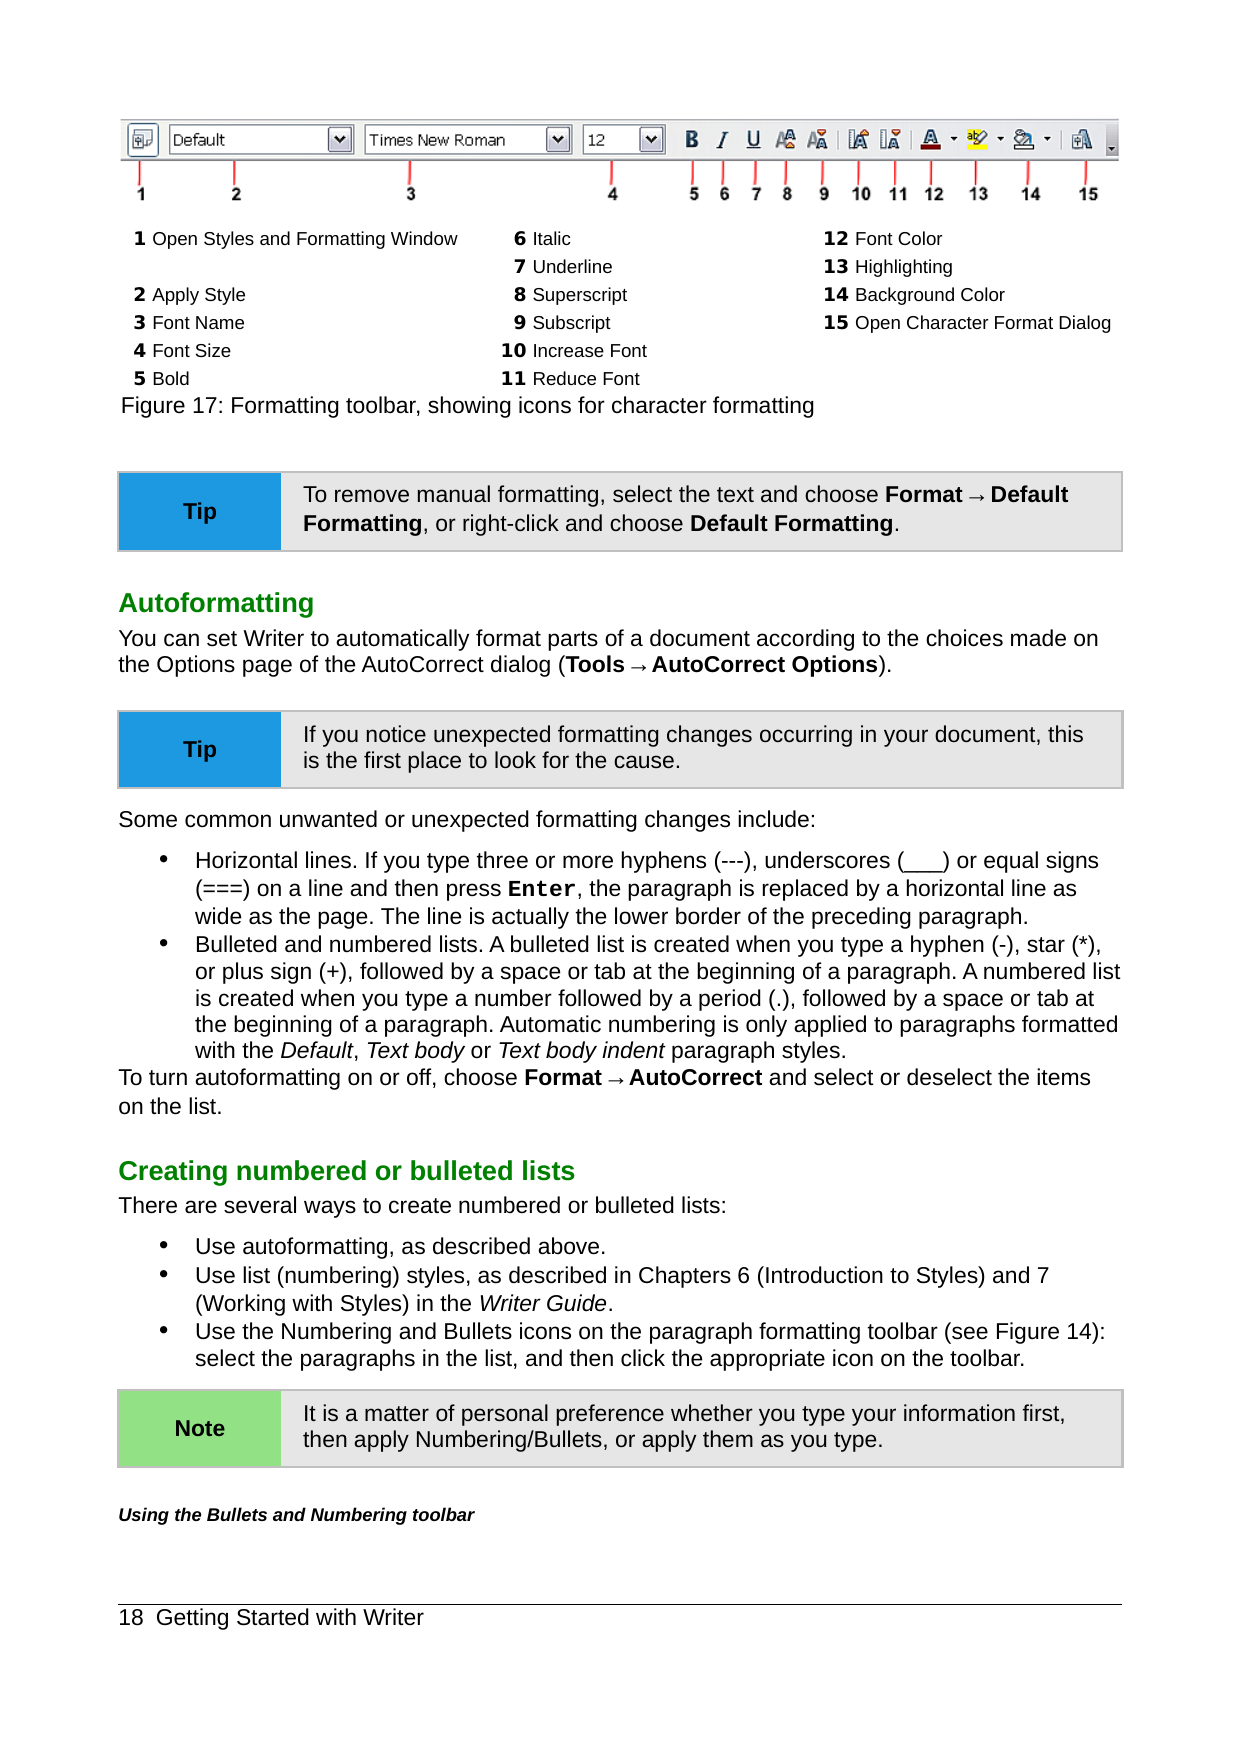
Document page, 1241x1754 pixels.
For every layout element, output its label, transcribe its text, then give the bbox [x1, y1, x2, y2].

table_cell Subscript [529, 309, 792, 337]
table_cell Open Character Format Dialog [852, 309, 1120, 364]
table_cell Reduce Font [529, 365, 792, 392]
table_header 12 [792, 225, 852, 253]
table_header Font Color [852, 225, 1120, 253]
table_cell 11 [470, 365, 529, 392]
text Figure 17: Formatting toolbar, showing icons for character formatting [121, 392, 1120, 419]
text You can set Writer to automatically format parts of a document according to the choices made on the Options page of the AutoCorrect dialog (Tools → AutoCorrect Options). [118, 624, 1122, 680]
table_header 1 [121, 225, 149, 253]
table_header Italic [529, 225, 792, 253]
table_header 6 [470, 225, 529, 253]
table_cell Font Size [149, 337, 469, 364]
table_header If you notice unexpected formatting changes occurring in your document, this is the first place to look for the cause. [281, 712, 1121, 787]
table_header It is a matter of personal preference whether you type your information first, then apply Numbering/Bullets, or apply them as you type. [281, 1391, 1121, 1466]
table_cell 9 [470, 309, 529, 337]
text Some common unwanted or unexpected formatting changes include: [118, 806, 1122, 833]
list Bulleted and numbered lists. A bulleted list is created when you type a hyphen (-), star (*), or plus sign (+), followed by a space or tab at the beginning of a paragraph. A numbered list is created when you type a number followed by a period (.), followed by a space or tab at the beginning of a paragraph. Automatic numbering is only applied to paragraphs formatted with the Default, Text body or Text body indent paragraph styles. [156, 929, 1122, 1064]
table_cell 10 [470, 337, 529, 364]
table_cell 4 [121, 337, 149, 364]
table_cell 8 [470, 281, 529, 309]
table_cell [792, 337, 852, 364]
picture [120, 118, 1120, 213]
text To turn autoformatting on or off, choose Format → AutoCorrect and select or deselect the items on the list. [118, 1064, 1122, 1119]
table_cell Bold [149, 365, 469, 392]
table_cell Apply Style [149, 281, 469, 309]
subtitle Autoformatting [118, 587, 1122, 618]
list Use autoformatting, as described above. [156, 1231, 1122, 1260]
list Horizontal lines. If you type three or more hyphens (---), underscores (___) or equal signs (===) on a line and then press Enter, the paragraph is replaced by a horizontal line as wide as the page. The line is actually the lower border of the preceding paragraph. [156, 845, 1122, 929]
table_header Tip [119, 473, 281, 550]
table_cell Background Color [852, 281, 1120, 309]
table_cell 15 [792, 309, 852, 337]
table_header Open Styles and Formatting Window [149, 225, 469, 281]
table_header Tip [119, 712, 281, 787]
subtitle Creating numbered or bulleted lists [118, 1154, 1122, 1186]
table_cell 7 [470, 253, 529, 281]
table_cell Superscript [529, 281, 792, 309]
table_header Note [119, 1391, 281, 1466]
list Use the Numbering and Bullets icons on the paragraph formatting toolbar (see Figure 14): select the paragraphs in the list, and then click the appropriate icon on the toolbar. [156, 1316, 1122, 1371]
table_cell Underline [529, 253, 792, 281]
table_cell Increase Font [529, 337, 792, 364]
list Use list (numbering) styles, as described in Chapters 6 (Introduction to Styles) and 7 (Working with Styles) in the Writer Guide. [156, 1260, 1122, 1316]
table_header To remove manual formatting, select the text and choose Format → Default Formatting, or right-click and choose Default Formatting. [281, 473, 1121, 550]
subtitle Using the Bullets and Numbering toolbar [118, 1504, 1122, 1526]
table_cell 5 [121, 365, 149, 392]
text There are several ways to create numbered or bulleted lists: [118, 1192, 1122, 1219]
table_cell [121, 253, 149, 281]
table_cell 2 [121, 281, 149, 309]
table_cell [792, 365, 852, 392]
table_cell Highlighting [852, 253, 1120, 281]
table_cell [852, 365, 1120, 392]
table_cell 3 [121, 309, 149, 337]
table_cell 13 [792, 253, 852, 281]
table_cell 14 [792, 281, 852, 309]
table_cell Font Name [149, 309, 469, 337]
